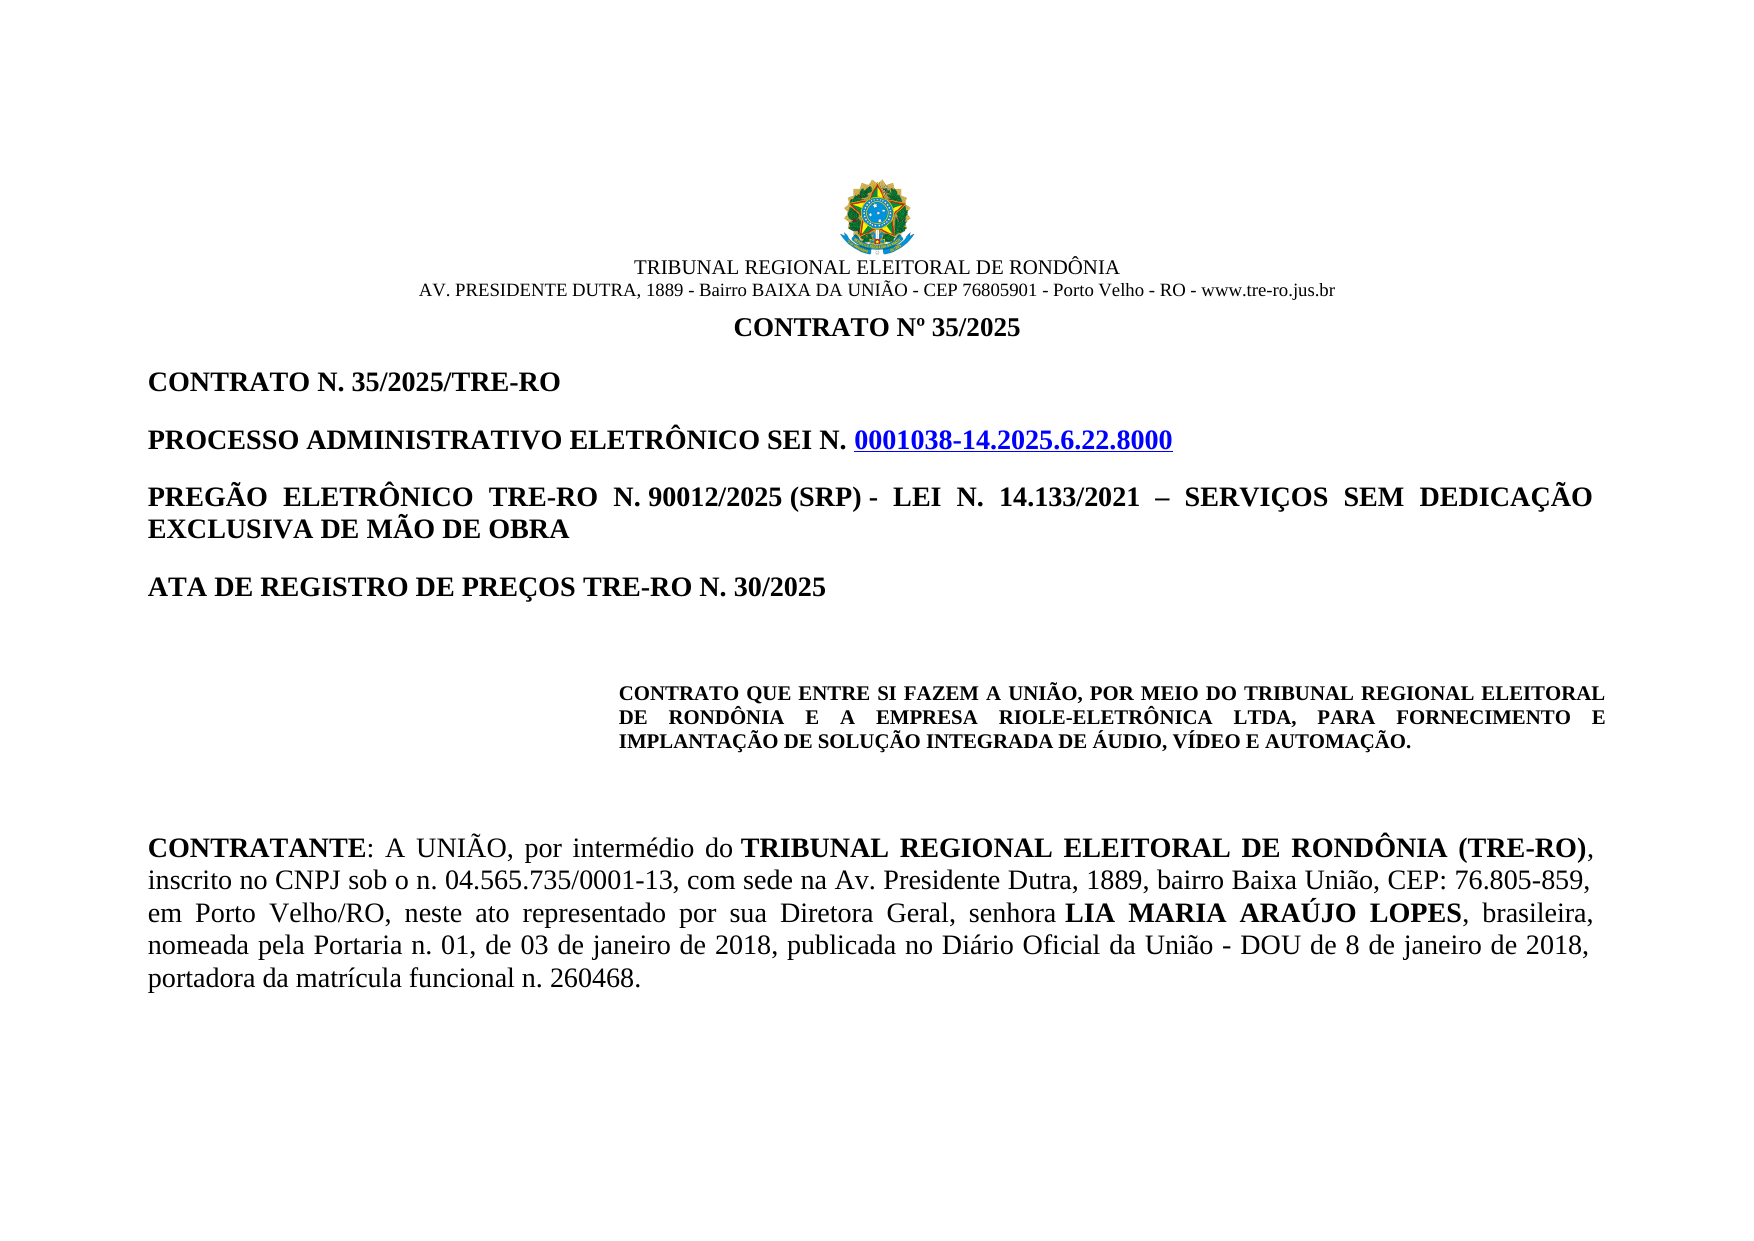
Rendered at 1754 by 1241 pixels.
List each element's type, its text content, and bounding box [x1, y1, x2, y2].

text AV. PRESIDENTE DUTRA, 1889 - Bairro BAIXA DA UNIÃO - CEP 76805901 - Porto Velho - RO - www.tre-ro.jus.br [148, 279, 1606, 301]
text CONTRATO QUE ENTRE SI FAZEM A UNIÃO, POR MEIO DO TRIBUNAL REGIONAL ELEITORAL DE RONDÔNIA E A EMPRESA RIOLE-ELETRÔNICA LTDA, PARA FORNECIMENTO E IMPLANTAÇÃO DE SOLUÇÃO INTEGRADA DE ÁUDIO, VÍDEO E AUTOMAÇÃO. [619, 681, 1606, 753]
text Contrato Nº 35/2025 [148, 311, 1606, 342]
text ATA DE REGISTRO DE PREÇOS TRE-RO N. 30/2025 [148, 570, 1594, 602]
text TRIBUNAL REGIONAL ELEITORAL DE RONDÔNIA [148, 255, 1606, 279]
text CONTRATO N. 35/2025/TRE-RO [148, 365, 1594, 398]
text PROCESSO ADMINISTRATIVO ELETRÔNICO SEI N. 0001038-14.2025.6.22.8000 [148, 423, 1594, 455]
text CONTRATANTE: A UNIÃO, por intermédio do TRIBUNAL REGIONAL ELEITORAL DE RONDÔNIA (TRE-RO), inscrito no CNPJ sob o n. 04.565.735/0001-13, com sede na Av. Presidente Dutra, 1889, bairro Baixa União, CEP: 76.805-859, em Porto Velho/RO, neste ato representado por sua Diretora Geral, senhora LIA MARIA ARAÚJO LOPES, brasileira, nomeada pela Portaria n. 01, de 03 de janeiro de 2018, publicada no Diário Oficial da União - DOU de 8 de janeiro de 2018, portadora da matrícula funcional n. 260468. [148, 831, 1594, 993]
text PREGÃO ELETRÔNICO TRE-RO N. 90012/2025 (SRP) - LEI N. 14.133/2021 – SERVIÇOS SEM DEDICAÇÃO EXCLUSIVA DE MÃO DE OBRA [148, 480, 1594, 545]
